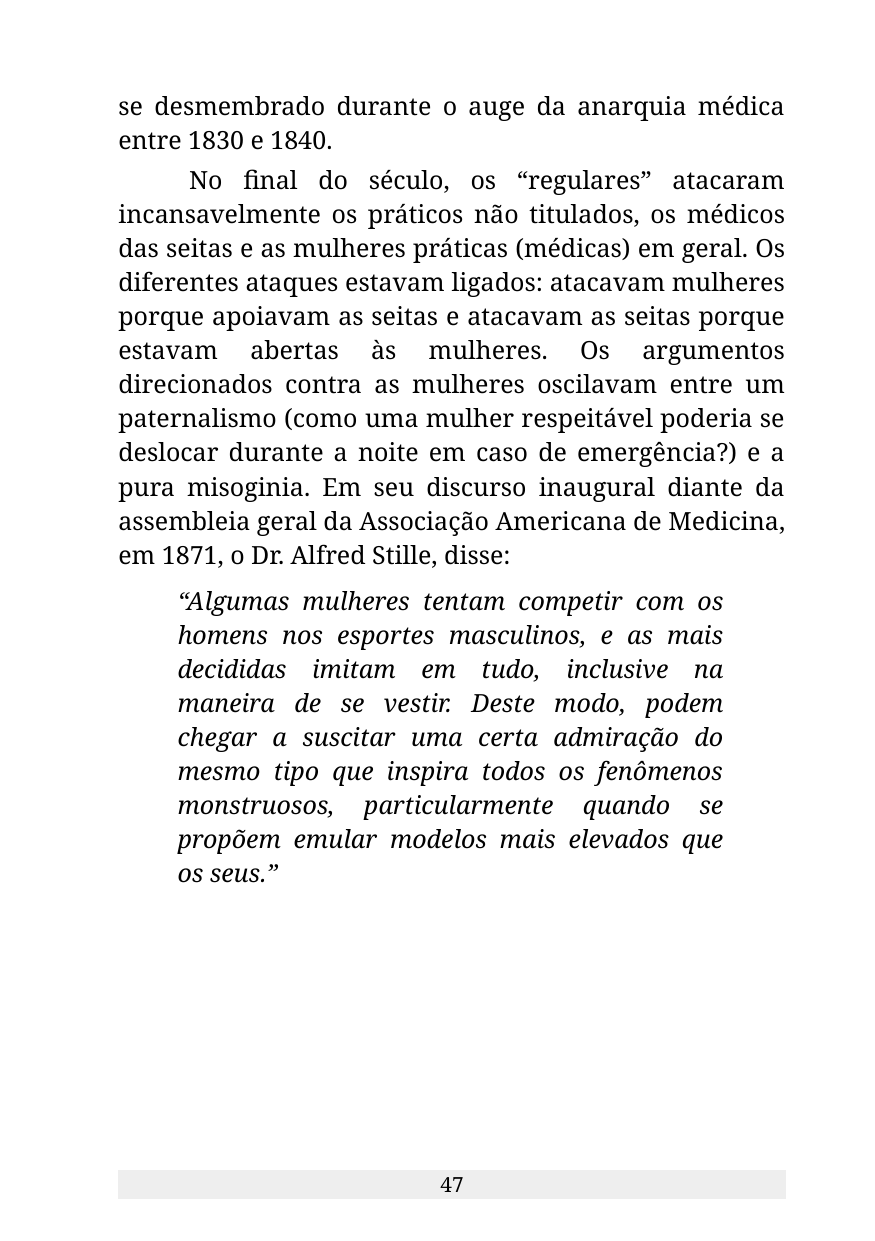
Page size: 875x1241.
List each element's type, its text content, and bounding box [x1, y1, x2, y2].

text “Algumas mulheres tentam competir com os homens nos esportes masculinos, e as mais decididas imitam em tudo, inclusive na maneira de se vestir. Deste modo, podem chegar a suscitar uma certa admiração do mesmo tipo que inspira todos os fenômenos monstruosos, particularmente quando se propõem emular modelos mais elevados que os seus.” [177, 583, 726, 890]
text se desmembrado durante o auge da anarquia médica entre 1830 e 1840. [118, 88, 786, 157]
text No final do século, os “regulares” atacaram incansavelmente os práticos não titulados, os médicos das seitas e as mulheres práticas (médicas) em geral. Os diferentes ataques estavam ligados: atacavam mulheres porque apoiavam as seitas e atacavam as seitas porque estavam abertas às mulheres. Os argumentos direcionados contra as mulheres oscilavam entre um paternalismo (como uma mulher respeitável poderia se deslocar durante a noite em caso de emergência?) e a pura misoginia. Em seu discurso inaugural diante da assembleia geral da Associação Americana de Medicina, em 1871, o Dr. Alfred Stille, disse: [118, 163, 786, 571]
